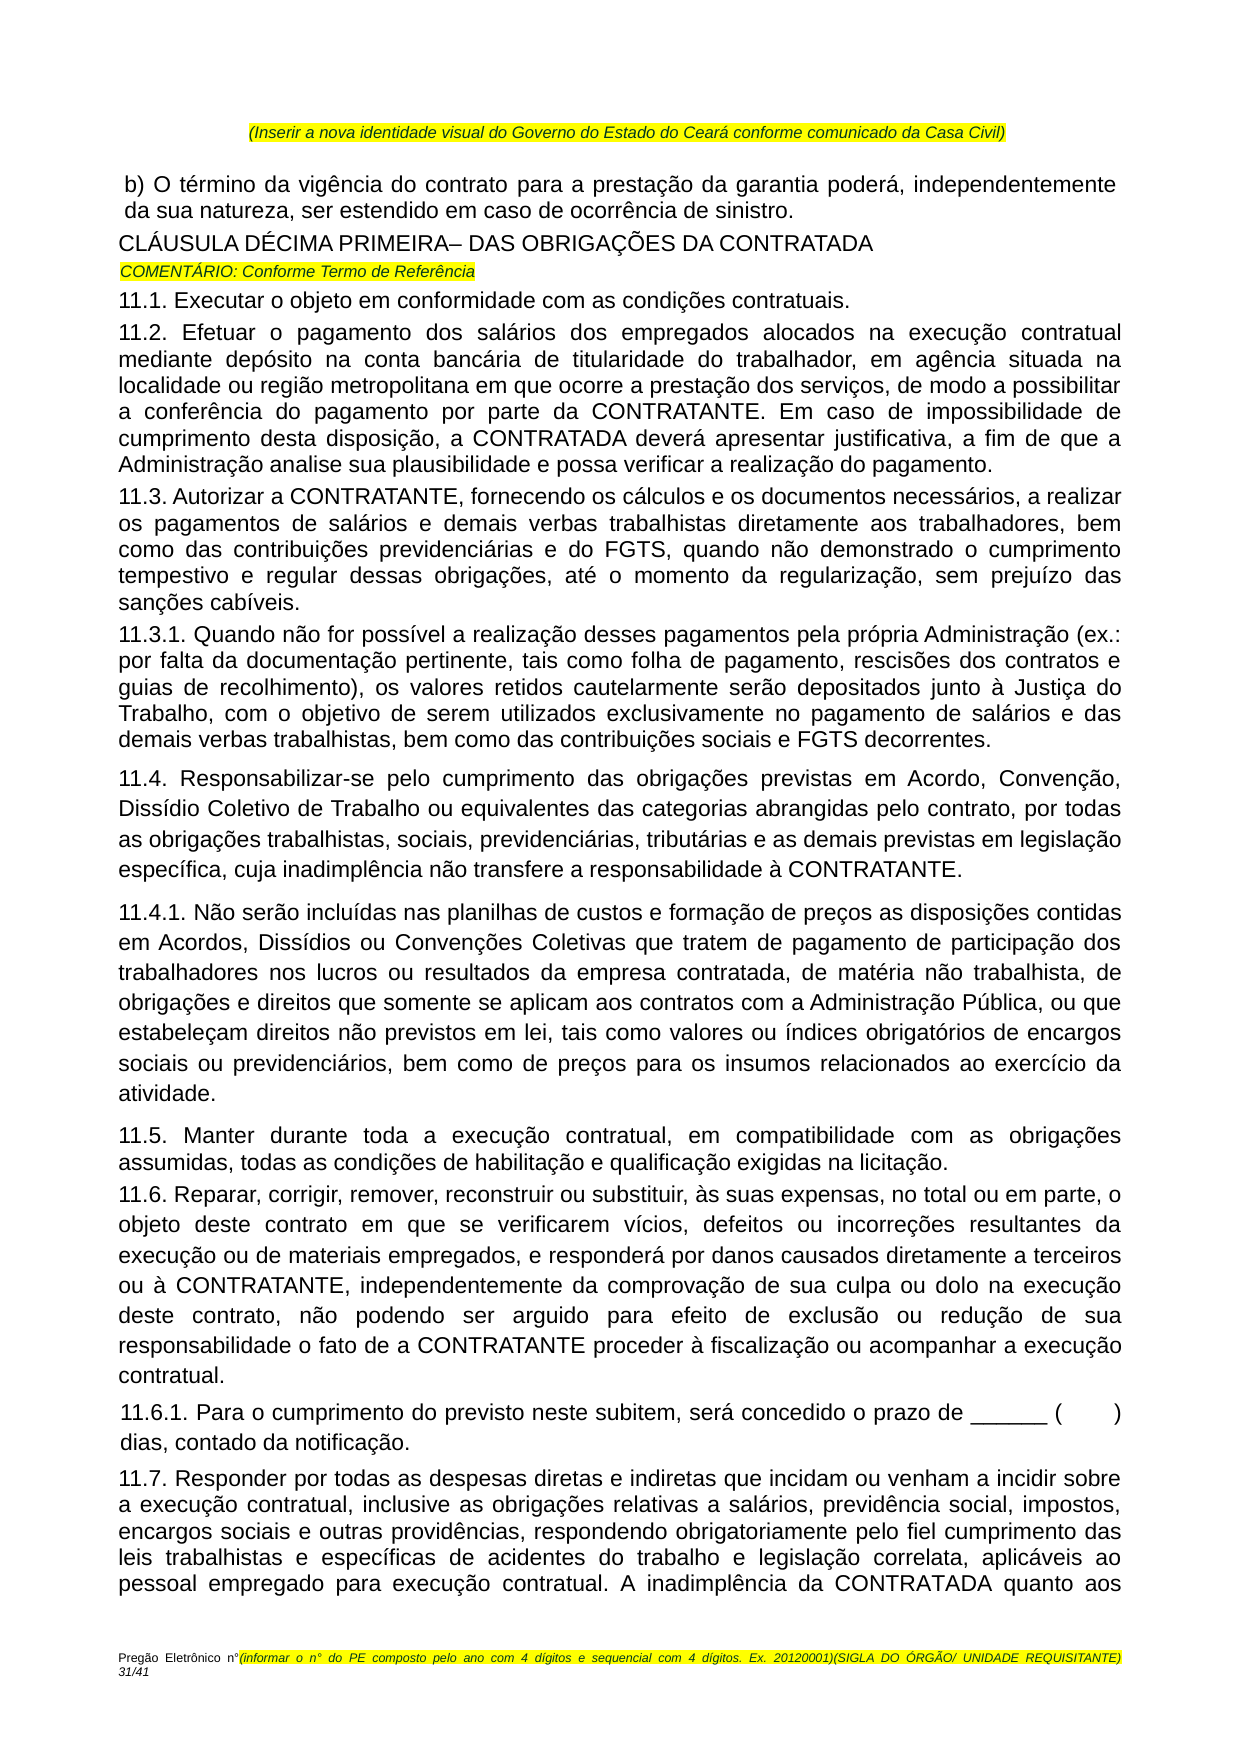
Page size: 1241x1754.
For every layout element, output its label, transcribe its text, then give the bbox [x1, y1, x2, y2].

text CLÁUSULA DÉCIMA PRIMEIRA– DAS OBRIGAÇÕES DA CONTRATADA [118, 229, 1122, 256]
text b) O término da vigência do contrato para a prestação da garantia poderá, independentemente da sua natureza, ser estendido em caso de ocorrência de sinistro. [124, 171, 1116, 223]
text 11.5. Manter durante toda a execução contratual, em compatibilidade com as obrigações assumidas, todas as condições de habilitação e qualificação exigidas na licitação. [118, 1122, 1122, 1175]
text 11.6.1. Para o cumprimento do previsto neste subitem, será concedido o prazo de ______ ( ) dias, contado da notificação. [120, 1398, 1122, 1455]
text 11.6. Reparar, corrigir, remover, reconstruir ou substituir, às suas expensas, no total ou em parte, o objeto deste contrato em que se verificarem vícios, defeitos ou incorreções resultantes da execução ou de materiais empregados, e responderá por danos causados diretamente a terceiros ou à CONTRATANTE, independentemente da comprovação de sua culpa ou dolo na execução deste contrato, não podendo ser arguido para efeito de exclusão ou redução de sua responsabilidade o fato de a CONTRATANTE proceder à fiscalização ou acompanhar a execução contratual. [118, 1181, 1122, 1389]
text 11.2. Efetuar o pagamento dos salários dos empregados alocados na execução contratual mediante depósito na conta bancária de titularidade do trabalhador, em agência situada na localidade ou região metropolitana em que ocorre a prestação dos serviços, de modo a possibilitar a conferência do pagamento por parte da CONTRATANTE. Em caso de impossibilidade de cumprimento desta disposição, a CONTRATADA deverá apresentar justificativa, a fim de que a Administração analise sua plausibilidade e possa verificar a realização do pagamento. [118, 319, 1122, 477]
text 11.1. Executar o objeto em conformidade com as condições contratuais. [118, 287, 1122, 313]
text 11.4.1. Não serão incluídas nas planilhas de custos e formação de preços as disposições contidas em Acordos, Dissídios ou Convenções Coletivas que tratem de pagamento de participação dos trabalhadores nos lucros ou resultados da empresa contratada, de matéria não trabalhista, de obrigações e direitos que somente se aplicam aos contratos com a Administração Pública, ou que estabeleçam direitos não previstos em lei, tais como valores ou índices obrigatórios de encargos sociais ou previdenciários, bem como de preços para os insumos relacionados ao exercício da atividade. [118, 898, 1122, 1106]
text 11.3.1. Quando não for possível a realização desses pagamentos pela própria Administração (ex.: por falta da documentação pertinente, tais como folha de pagamento, rescisões dos contratos e guias de recolhimento), os valores retidos cautelarmente serão depositados junto à Justiça do Trabalho, com o objetivo de serem utilizados exclusivamente no pagamento de salários e das demais verbas trabalhistas, bem como das contribuições sociais e FGTS decorrentes. [118, 621, 1122, 753]
text 11.7. Responder por todas as despesas diretas e indiretas que incidam ou venham a incidir sobre a execução contratual, inclusive as obrigações relativas a salários, previdência social, impostos, encargos sociais e outras providências, respondendo obrigatoriamente pelo fiel cumprimento das leis trabalhistas e específicas de acidentes do trabalho e legislação correlata, aplicáveis ao pessoal empregado para execução contratual. A inadimplência da CONTRATADA quanto aos [118, 1465, 1122, 1597]
text COMENTÁRIO: Conforme Termo de Referência [120, 262, 1122, 281]
text 11.3. Autorizar a CONTRATANTE, fornecendo os cálculos e os documentos necessários, a realizar os pagamentos de salários e demais verbas trabalhistas diretamente aos trabalhadores, bem como das contribuições previdenciárias e do FGTS, quando não demonstrado o cumprimento tempestivo e regular dessas obrigações, até o momento da regularização, sem prejuízo das sanções cabíveis. [118, 483, 1122, 615]
text 11.4. Responsabilizar-se pelo cumprimento das obrigações previstas em Acordo, Convenção, Dissídio Coletivo de Trabalho ou equivalentes das categorias abrangidas pelo contrato, por todas as obrigações trabalhistas, sociais, previdenciárias, tributárias e as demais previstas em legislação específica, cuja inadimplência não transfere a responsabilidade à CONTRATANTE. [118, 765, 1122, 882]
